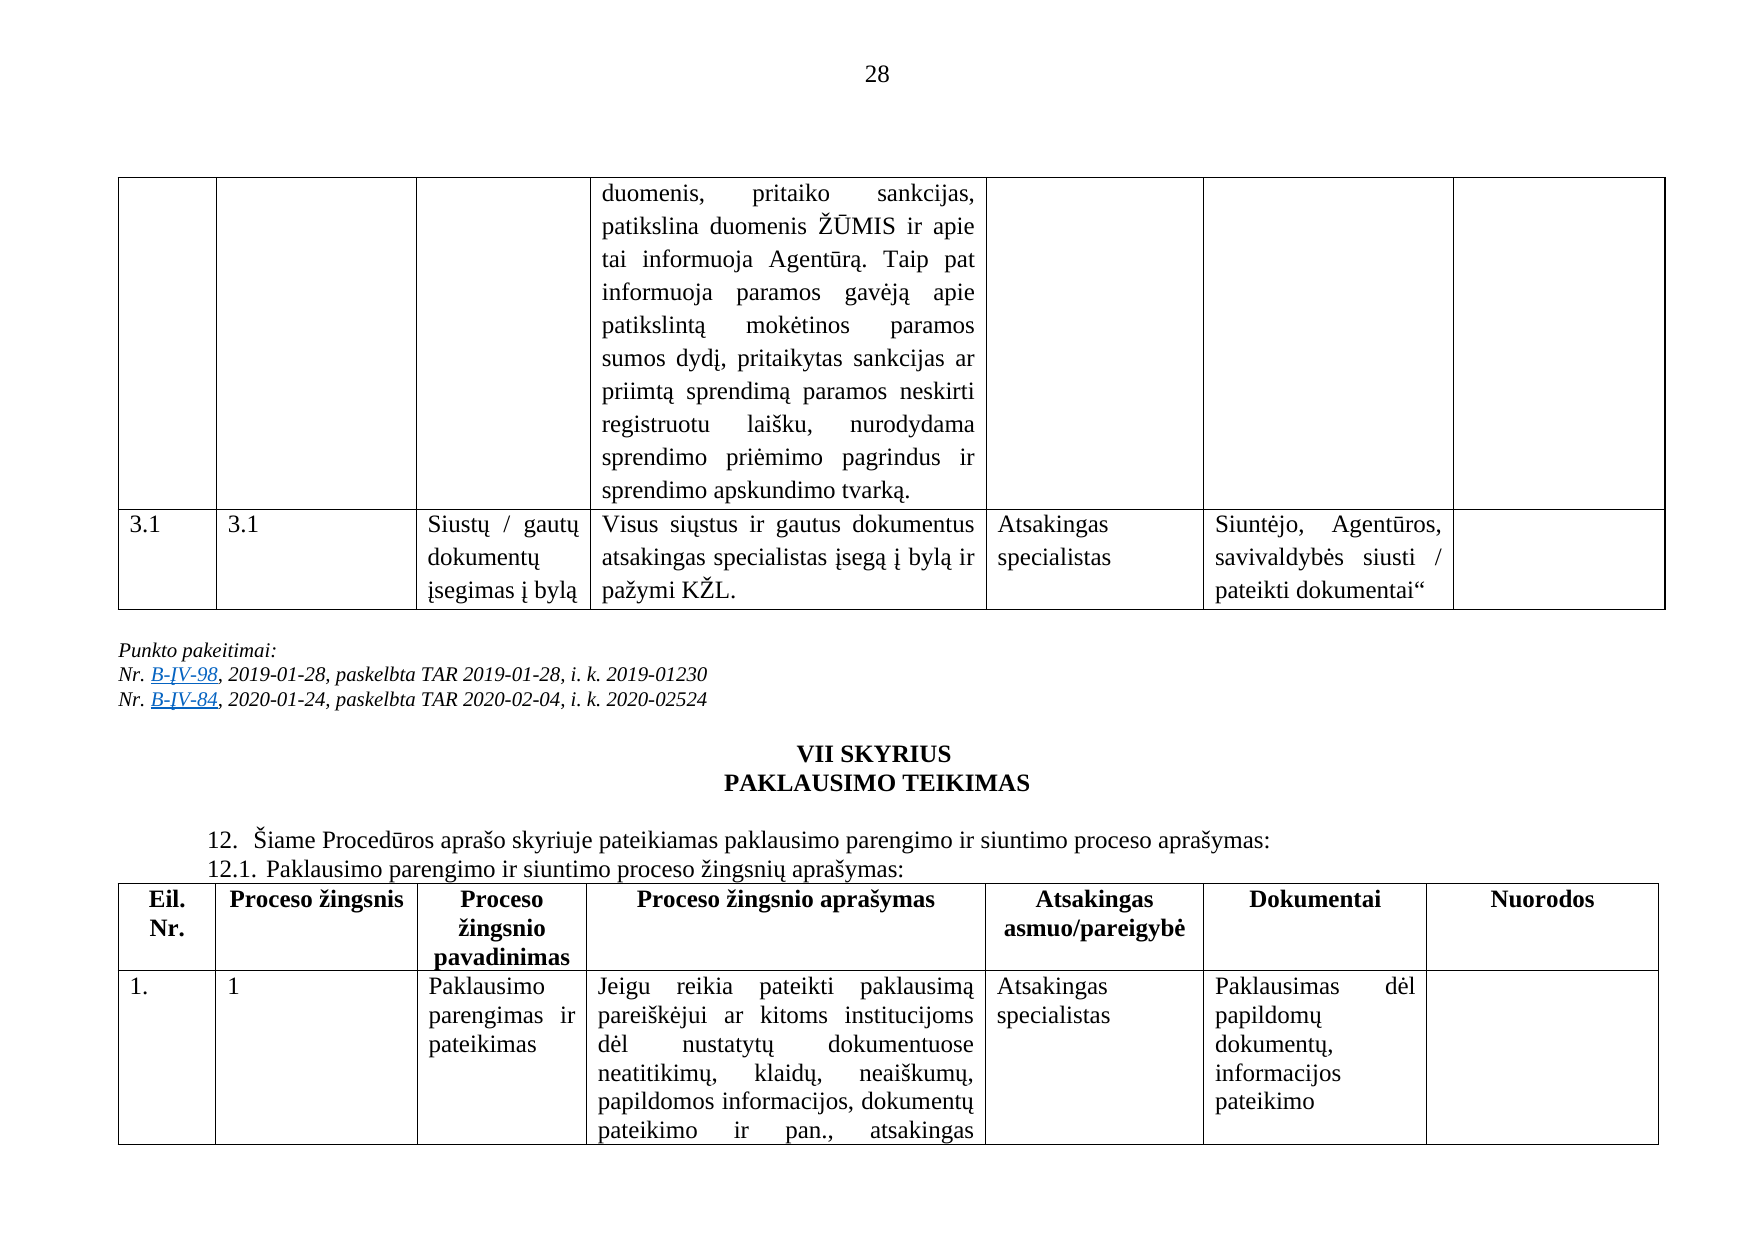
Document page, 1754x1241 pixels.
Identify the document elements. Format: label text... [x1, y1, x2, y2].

table_header Atsakingas asmuo/pareigybė [986, 884, 1203, 970]
table_cell [417, 178, 590, 508]
text Punkto pakeitimai: [118, 638, 1636, 662]
table_cell duomenis, pritaiko sankcijas, patikslina duomenis ŽŪMIS ir apie tai informuoja Agentūrą. Taip pat informuoja paramos gavėją apie patikslintą mokėtinos paramos sumos dydį, pritaikytas sankcijas ar priimtą sprendimą paramos neskirti registruotu laišku, nurodydama sprendimo priėmimo pagrindus ir sprendimo apskundimo tvarką. [591, 178, 986, 508]
table_header Nuorodos [1427, 884, 1658, 970]
table_cell [1454, 178, 1664, 508]
table_cell 3.1 [217, 510, 416, 608]
table_cell 1. [119, 971, 215, 1144]
table_cell [119, 178, 216, 508]
table_header Proceso žingsnio pavadinimas [418, 884, 586, 970]
table_cell [1427, 971, 1658, 1144]
table_header Proceso žingsnis [216, 884, 417, 970]
text Nr. B-ĮV-84, 2020-01-24, paskelbta TAR 2020-02-04, i. k. 2020-02524 [118, 686, 1636, 711]
table_cell Paklausimas dėl papildomų dokumentų, informacijos pateikimo [1204, 971, 1426, 1144]
table_cell Atsakingas specialistas [986, 971, 1203, 1144]
table_cell Visus siųstus ir gautus dokumentus atsakingas specialistas įsegą į bylą ir pažymi KŽL. [591, 510, 986, 608]
table_cell [1204, 178, 1453, 508]
text VII SKYRIUS [118, 739, 1636, 768]
table_cell 1 [216, 971, 417, 1144]
table_cell Paklausimo parengimas ir pateikimas [418, 971, 586, 1144]
text PAKLAUSIMO TEIKIMAS [118, 768, 1636, 797]
table_cell 3.1 [119, 510, 216, 608]
table_header Proceso žingsnio aprašymas [587, 884, 985, 970]
table_cell Siuntėjo, Agentūros, savivaldybės siusti / pateikti dokumentai“ [1204, 510, 1453, 608]
table_cell Jeigu reikia pateikti paklausimą pareiškėjui ar kitoms institucijoms dėl nustatytų dokumentuose neatitikimų, klaidų, neaiškumų, papildomos informacijos, dokumentų pateikimo ir pan., atsakingas [587, 971, 985, 1144]
table_cell [1454, 510, 1664, 608]
table_header Eil. Nr. [119, 884, 215, 970]
text 12. Šiame Procedūros aprašo skyriuje pateikiamas paklausimo parengimo ir siuntimo proceso aprašymas: [118, 826, 1636, 854]
text 12.1. Paklausimo parengimo ir siuntimo proceso žingsnių aprašymas: [118, 854, 1636, 883]
table_cell [217, 178, 416, 508]
table_cell Siustų / gautų dokumentų įsegimas į bylą [417, 510, 590, 608]
text Nr. B-ĮV-98, 2019-01-28, paskelbta TAR 2019-01-28, i. k. 2019-01230 [118, 662, 1636, 686]
table_cell [987, 178, 1203, 508]
table_cell Atsakingas specialistas [987, 510, 1203, 608]
table_header Dokumentai [1204, 884, 1426, 970]
